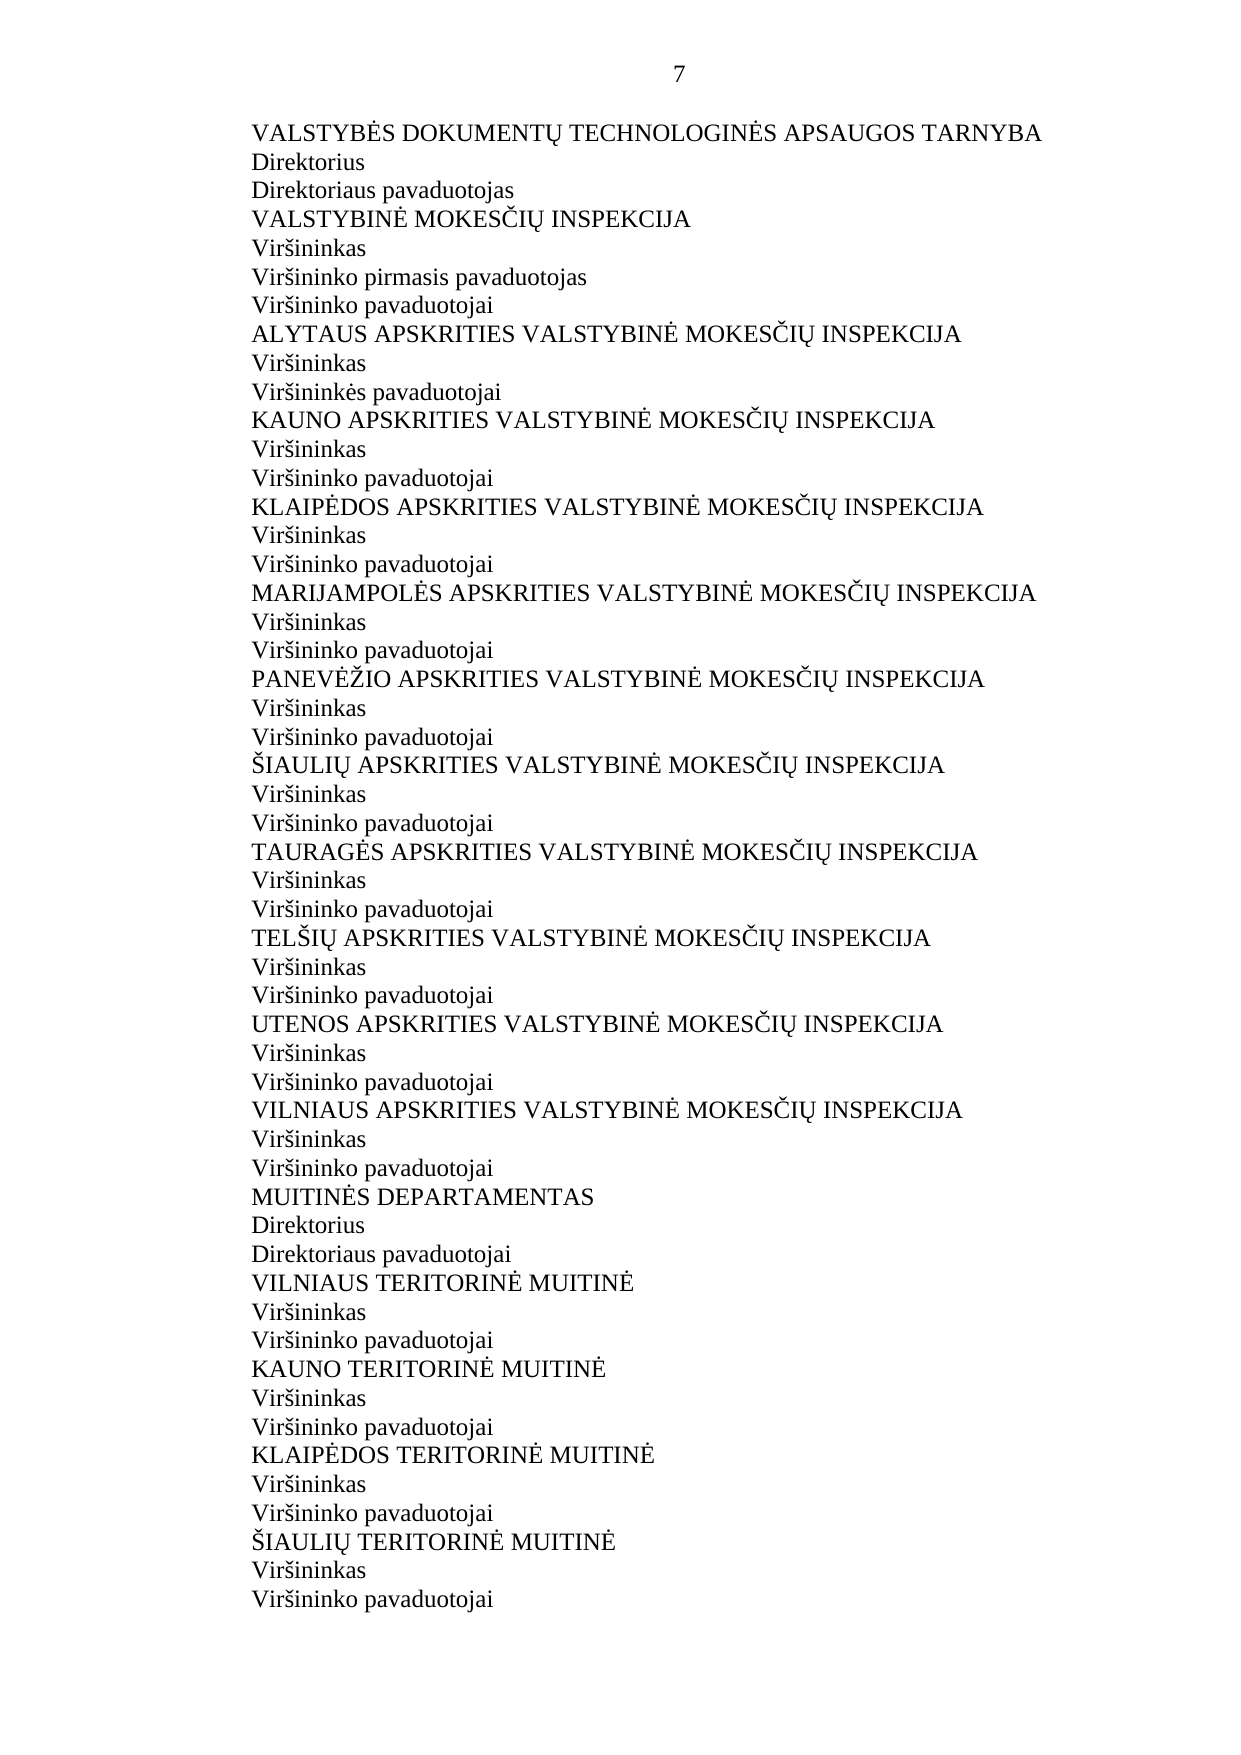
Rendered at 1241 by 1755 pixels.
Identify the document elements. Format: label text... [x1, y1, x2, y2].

text VALSTYBINĖ MOKESČIŲ INSPEKCIJA [177, 204, 1181, 233]
text Viršininko pavaduotojai [177, 981, 1181, 1009]
text Direktoriaus pavaduotojas [177, 176, 1181, 204]
text Viršininko pavaduotojai [177, 1153, 1181, 1182]
text KAUNO TERITORINĖ MUITINĖ [177, 1354, 1181, 1383]
text VILNIAUS APSKRITIES VALSTYBINĖ MOKESČIŲ INSPEKCIJA [177, 1096, 1181, 1124]
text Viršininko pavaduotojai [177, 808, 1181, 837]
text Viršininkas [177, 233, 1181, 262]
text ALYTAUS APSKRITIES VALSTYBINĖ MOKESČIŲ INSPEKCIJA [177, 319, 1181, 348]
text Viršininkas [177, 1556, 1181, 1584]
text ŠIAULIŲ APSKRITIES VALSTYBINĖ MOKESČIŲ INSPEKCIJA [177, 751, 1181, 779]
text KAUNO APSKRITIES VALSTYBINĖ MOKESČIŲ INSPEKCIJA [177, 406, 1181, 434]
text Viršininkas [177, 1297, 1181, 1326]
text Viršininkas [177, 779, 1181, 808]
text Viršininkas [177, 1038, 1181, 1067]
text Viršininko pavaduotojai [177, 1584, 1181, 1613]
text KLAIPĖDOS TERITORINĖ MUITINĖ [177, 1441, 1181, 1469]
text Direktoriaus pavaduotojai [177, 1239, 1181, 1268]
text Viršininko pavaduotojai [177, 894, 1181, 923]
text Viršininkas [177, 866, 1181, 894]
text Viršininko pavaduotojai [177, 1326, 1181, 1354]
text Viršininkas [177, 693, 1181, 722]
text Viršininkas [177, 521, 1181, 549]
text Viršininkas [177, 434, 1181, 463]
text Viršininko pavaduotojai [177, 722, 1181, 751]
text Viršininko pavaduotojai [177, 463, 1181, 492]
text Viršininko pavaduotojai [177, 549, 1181, 578]
text Viršininkas [177, 607, 1181, 636]
text Viršininko pavaduotojai [177, 291, 1181, 319]
text ŠIAULIŲ TERITORINĖ MUITINĖ [177, 1527, 1181, 1556]
text UTENOS APSKRITIES VALSTYBINĖ MOKESČIŲ INSPEKCIJA [177, 1009, 1181, 1038]
text VILNIAUS TERITORINĖ MUITINĖ [177, 1268, 1181, 1297]
text Direktorius [177, 1211, 1181, 1239]
text TELŠIŲ APSKRITIES VALSTYBINĖ MOKESČIŲ INSPEKCIJA [177, 923, 1181, 952]
text MARIJAMPOLĖS APSKRITIES VALSTYBINĖ MOKESČIŲ INSPEKCIJA [177, 578, 1181, 607]
text KLAIPĖDOS APSKRITIES VALSTYBINĖ MOKESČIŲ INSPEKCIJA [177, 492, 1181, 521]
text Viršininko pavaduotojai [177, 1498, 1181, 1527]
text Viršininkas [177, 952, 1181, 981]
text MUITINĖS DEPARTAMENTAS [177, 1182, 1181, 1211]
text Viršininko pavaduotojai [177, 1067, 1181, 1096]
text Direktorius [177, 147, 1181, 176]
text PANEVĖŽIO APSKRITIES VALSTYBINĖ MOKESČIŲ INSPEKCIJA [177, 664, 1181, 693]
text Viršininko pavaduotojai [177, 636, 1181, 664]
text VALSTYBĖS DOKUMENTŲ TECHNOLOGINĖS APSAUGOS TARNYBA [177, 118, 1181, 147]
text Viršininko pavaduotojai [177, 1412, 1181, 1441]
text Viršininkas [177, 348, 1181, 377]
text Viršininkas [177, 1469, 1181, 1498]
text TAURAGĖS APSKRITIES VALSTYBINĖ MOKESČIŲ INSPEKCIJA [177, 837, 1181, 866]
text Viršininkas [177, 1124, 1181, 1153]
text Viršininkės pavaduotojai [177, 377, 1181, 406]
text Viršininkas [177, 1383, 1181, 1412]
text Viršininko pirmasis pavaduotojas [177, 262, 1181, 291]
